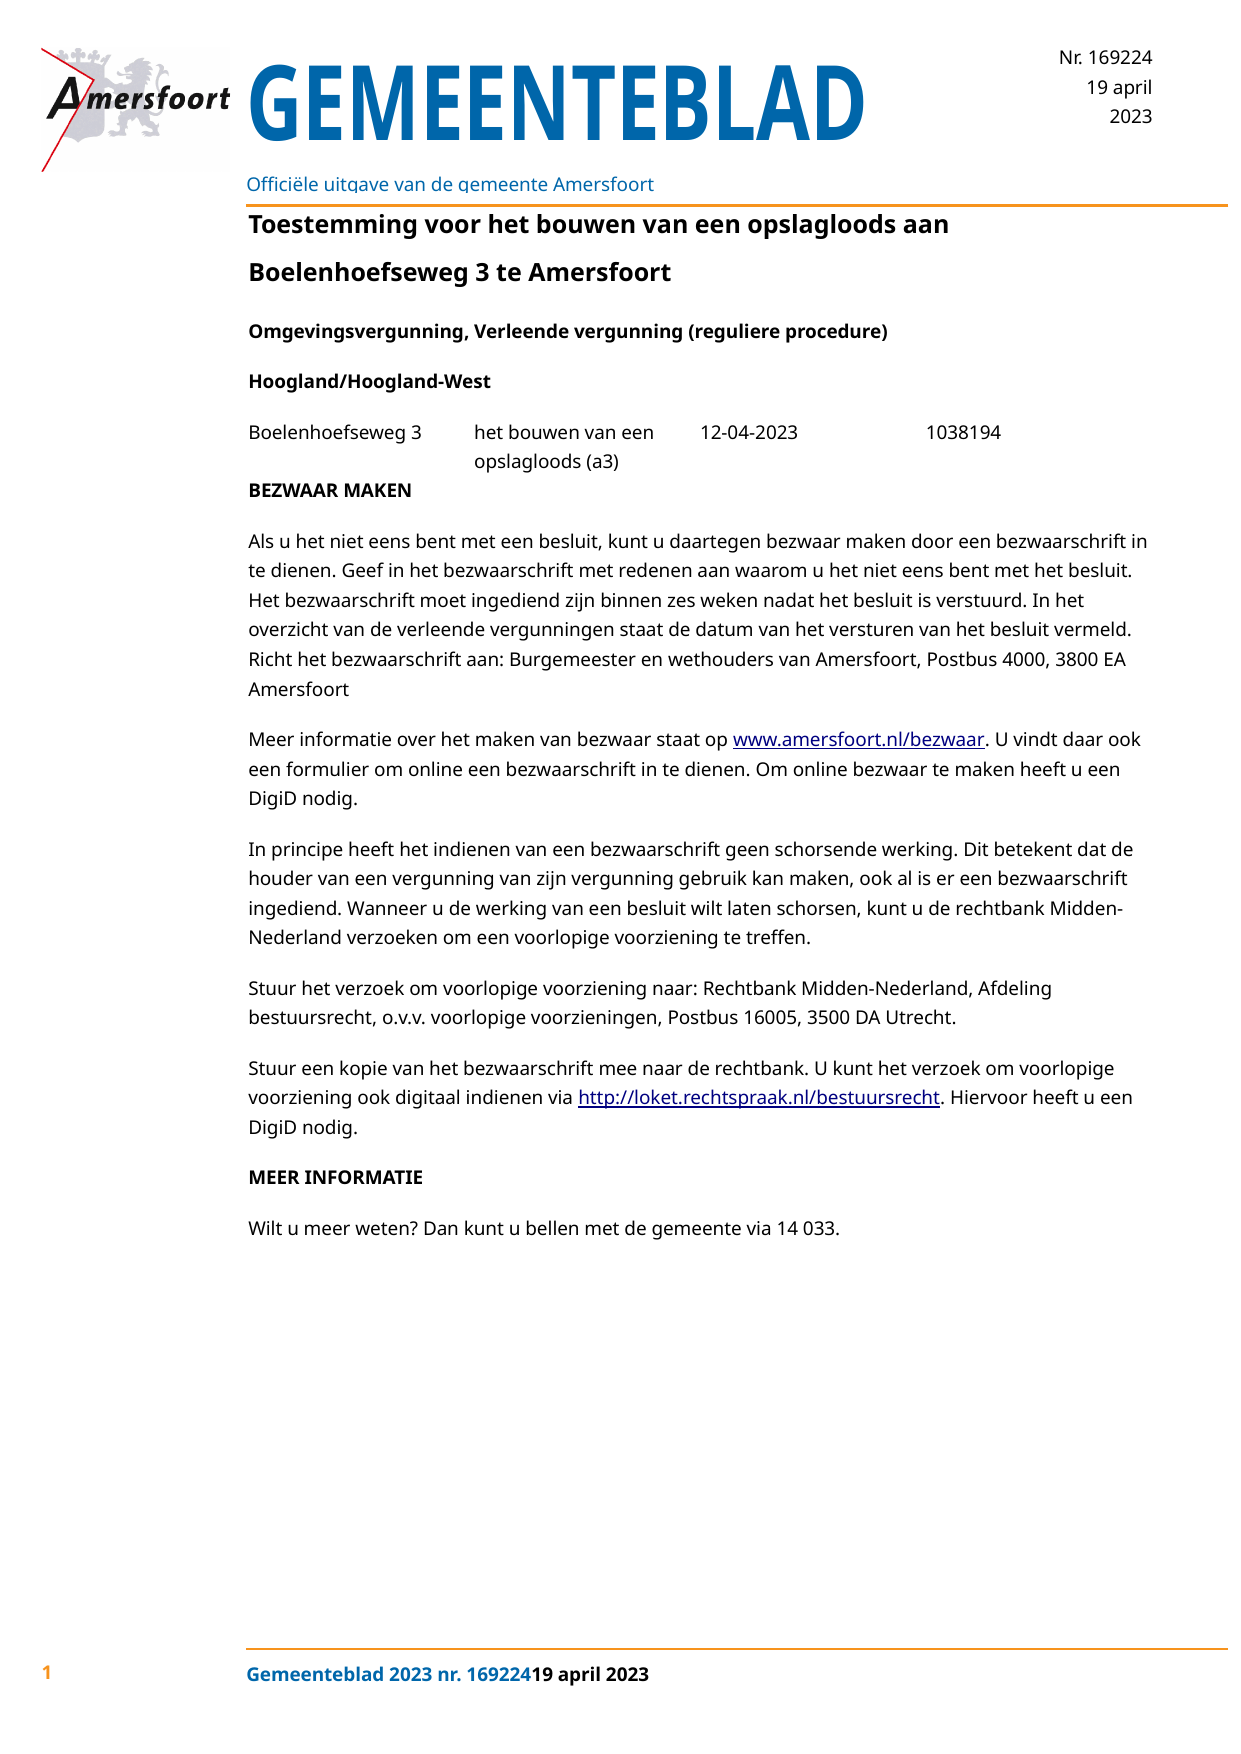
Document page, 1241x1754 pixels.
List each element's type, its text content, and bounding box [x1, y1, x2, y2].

text Omgevingsvergunning, Verleende vergunning (reguliere procedure) [248, 318, 1152, 344]
text MEER INFORMATIE [248, 1164, 1152, 1190]
text Toestemming voor het bouwen van een opslagloods aan Boelenhoefseweg 3 te Amersfoort [248, 207, 1152, 288]
text BEZWAAR MAKEN [248, 477, 1152, 503]
text Als u het niet eens bent met een besluit, kunt u daartegen bezwaar maken door een bezwaarschrift in te dienen. Geef in het bezwaarschrift met redenen aan waarom u het niet eens bent met het besluit. Het bezwaarschrift moet ingediend zijn binnen zes weken nadat het besluit is verstuurd. In het overzicht van de verleende vergunningen staat de datum van het versturen van het besluit vermeld. Richt het bezwaarschrift aan: Burgemeester en wethouders van Amersfoort, Postbus 4000, 3800 EA Amersfoort [248, 528, 1152, 701]
table_header 12-04-2023 [700, 419, 926, 474]
text Wilt u meer weten? Dan kunt u bellen met de gemeente via 14 033. [248, 1215, 1152, 1241]
text Meer informatie over het maken van bezwaar staat op www.amersfoort.nl/bezwaar. U vindt daar ook een formulier om online een bezwaarschrift in te dienen. Om online bezwaar te maken heeft u een DigiD nodig. [248, 726, 1152, 811]
text In principe heeft het indienen van een bezwaarschrift geen schorsende werking. Dit betekent dat de houder van een vergunning van zijn vergunning gebruik kan maken, ook al is er een bezwaarschrift ingediend. Wanneer u de werking van een besluit wilt laten schorsen, kunt u de rechtbank Midden-Nederland verzoeken om een voorlopige voorziening te treffen. [248, 836, 1152, 950]
table_header het bouwen van een opslagloods (a3) [474, 419, 700, 474]
picture [41, 47, 231, 172]
text Hoogland/Hoogland-West [248, 368, 1152, 394]
table_header Boelenhoefseweg 3 [248, 419, 474, 474]
text Stuur het verzoek om voorlopige voorziening naar: Rechtbank Midden-Nederland, Afdeling bestuursrecht, o.v.v. voorlopige voorzieningen, Postbus 16005, 3500 DA Utrecht. [248, 975, 1152, 1030]
table_header 1038194 [926, 419, 1152, 474]
text Stuur een kopie van het bezwaarschrift mee naar de rechtbank. U kunt het verzoek om voorlopige voorziening ook digitaal indienen via http://loket.rechtspraak.nl/bestuursrecht. Hiervoor heeft u een DigiD nodig. [248, 1055, 1152, 1140]
